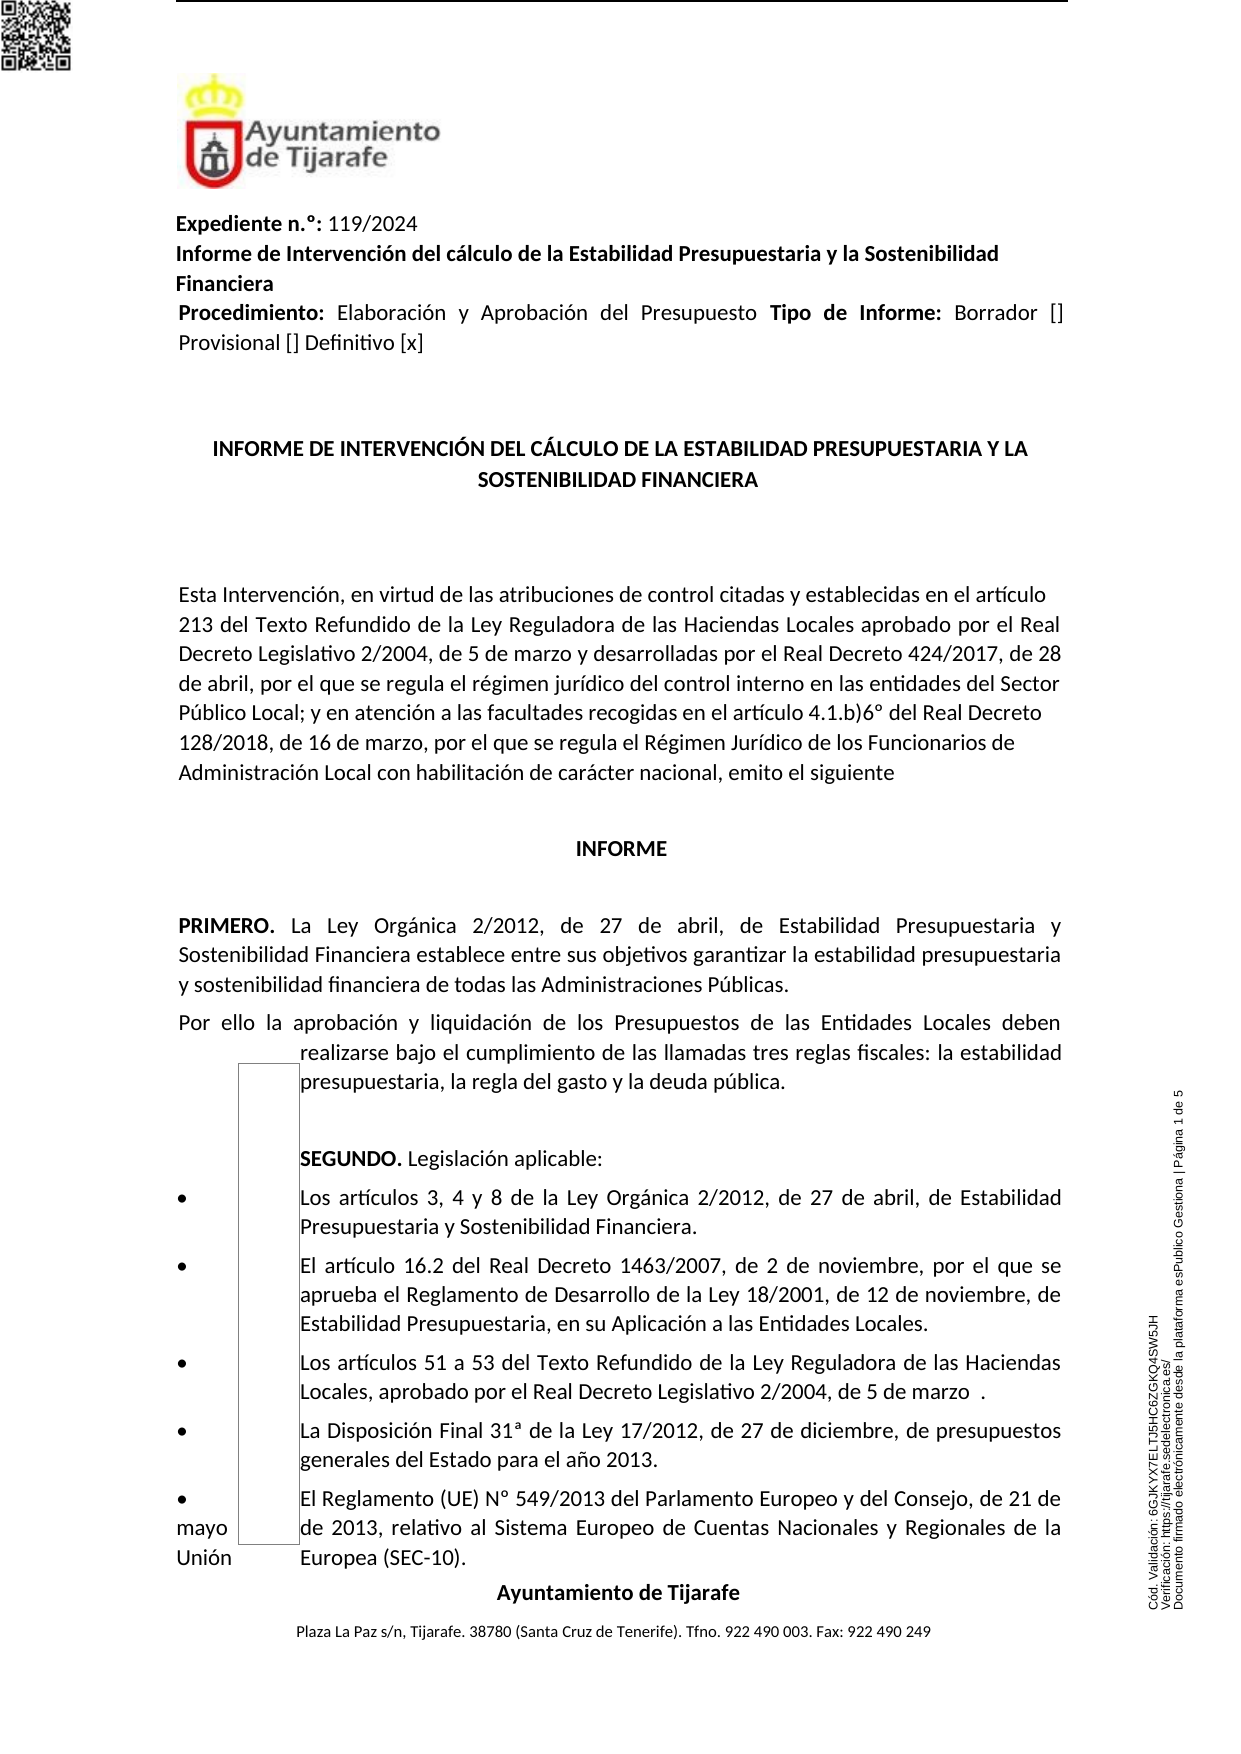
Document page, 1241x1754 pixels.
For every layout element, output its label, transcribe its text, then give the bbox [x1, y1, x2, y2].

list Los artículos 51 a 53 del Texto Refundido de la Ley Reguladora de las Haciendas Locales, aprobado por el Real Decreto Legislativo 2/2004, de 5 de marzo . [176, 1348, 238, 1406]
text [178, 1144, 238, 1172]
list El artículo 16.2 del Real Decreto 1463/2007, de 2 de noviembre, por el que se aprueba el Reglamento de Desarrollo de la Ley 18/2001, de 12 de noviembre, de Estabilidad Presupuestaria, en su Aplicación a las Entidades Locales. [239, 1251, 299, 1338]
list El artículo 16.2 del Real Decreto 1463/2007, de 2 de noviembre, por el que se aprueba el Reglamento de Desarrollo de la Ley 18/2001, de 12 de noviembre, de Estabilidad Presupuestaria, en su Aplicación a las Entidades Locales. [300, 1251, 1063, 1338]
text Financiera [176, 269, 1064, 297]
text 128/2018, de 16 de marzo, por el que se regula el Régimen Jurídico de los Funcionarios de [178, 728, 1063, 756]
list Los artículos 51 a 53 del Texto Refundido de la Ley Reguladora de las Haciendas Locales, aprobado por el Real Decreto Legislativo 2/2004, de 5 de marzo . [300, 1348, 1063, 1406]
list La Disposición Final 31ª de la Ley 17/2012, de 27 de diciembre, de presupuestos generales del Estado para el año 2013. [300, 1416, 1063, 1473]
text SEGUNDO. Legislación aplicable: [300, 1144, 1063, 1172]
text Informe de Intervención del cálculo de la Estabilidad Presupuestaria y la Sostenibilidad [176, 239, 1064, 267]
text Expediente n.º: 119/2024 [176, 209, 1064, 237]
list La Disposición Final 31ª de la Ley 17/2012, de 27 de diciembre, de presupuestos generales del Estado para el año 2013. [239, 1416, 299, 1473]
list El Reglamento (UE) Nº 549/2013 del Parlamento Europeo y del Consejo, de 21 de mayo de 2013, relativo al Sistema Europeo de Cuentas Nacionales y Regionales de la Unión Europea (SEC-10). [176, 1484, 1063, 1571]
list Los artículos 3, 4 y 8 de la Ley Orgánica 2/2012, de 27 de abril, de Estabilidad Presupuestaria y Sostenibilidad Financiera. [300, 1183, 1063, 1240]
list Los artículos 51 a 53 del Texto Refundido de la Ley Reguladora de las Haciendas Locales, aprobado por el Real Decreto Legislativo 2/2004, de 5 de marzo . [239, 1348, 299, 1406]
text Esta Intervención, en virtud de las atribuciones de control citadas y establecidas en el artículo [178, 580, 1063, 608]
text Administración Local con habilitación de carácter nacional, emito el siguiente [178, 758, 1063, 786]
text Procedimiento: Elaboración y Aprobación del Presupuesto Tipo de Informe: Borrador [] Provisional [] Definitivo [x] [178, 298, 1064, 356]
list La Disposición Final 31ª de la Ley 17/2012, de 27 de diciembre, de presupuestos generales del Estado para el año 2013. [176, 1416, 238, 1473]
text 213 del Texto Refundido de la Ley Reguladora de las Haciendas Locales aprobado por el Real Decreto Legislativo 2/2004, de 5 de marzo y desarrolladas por el Real Decreto 424/2017, de 28 de abril, por el que se regula el régimen jurídico del control interno en las entidades del Sector Público Local; y en atención a las facultades recogidas en el artículo 4.1.b)6º del Real Decreto [178, 610, 1063, 726]
subtitle INFORME DE INTERVENCIÓN DEL CÁLCULO DE LA ESTABILIDAD PRESUPUESTARIA Y LA SOSTENIBILIDAD FINANCIERA [178, 434, 1062, 493]
text Por ello la aprobación y liquidación de los Presupuestos de las Entidades Locales deben realizarse bajo el cumplimiento de las llamadas tres reglas fiscales: la estabilidad presupuestaria, la regla del gasto y la deuda pública. [178, 1008, 1063, 1095]
text PRIMERO. La Ley Orgánica 2/2012, de 27 de abril, de Estabilidad Presupuestaria y Sostenibilidad Financiera establece entre sus objetivos garantizar la estabilidad presupuestaria y sostenibilidad financiera de todas las Administraciones Públicas. [178, 911, 1063, 998]
text [239, 1144, 299, 1172]
subtitle INFORME [178, 834, 1064, 862]
list Los artículos 3, 4 y 8 de la Ley Orgánica 2/2012, de 27 de abril, de Estabilidad Presupuestaria y Sostenibilidad Financiera. [239, 1183, 299, 1240]
list Los artículos 3, 4 y 8 de la Ley Orgánica 2/2012, de 27 de abril, de Estabilidad Presupuestaria y Sostenibilidad Financiera. [176, 1183, 238, 1240]
list El artículo 16.2 del Real Decreto 1463/2007, de 2 de noviembre, por el que se aprueba el Reglamento de Desarrollo de la Ley 18/2001, de 12 de noviembre, de Estabilidad Presupuestaria, en su Aplicación a las Entidades Locales. [176, 1251, 238, 1338]
